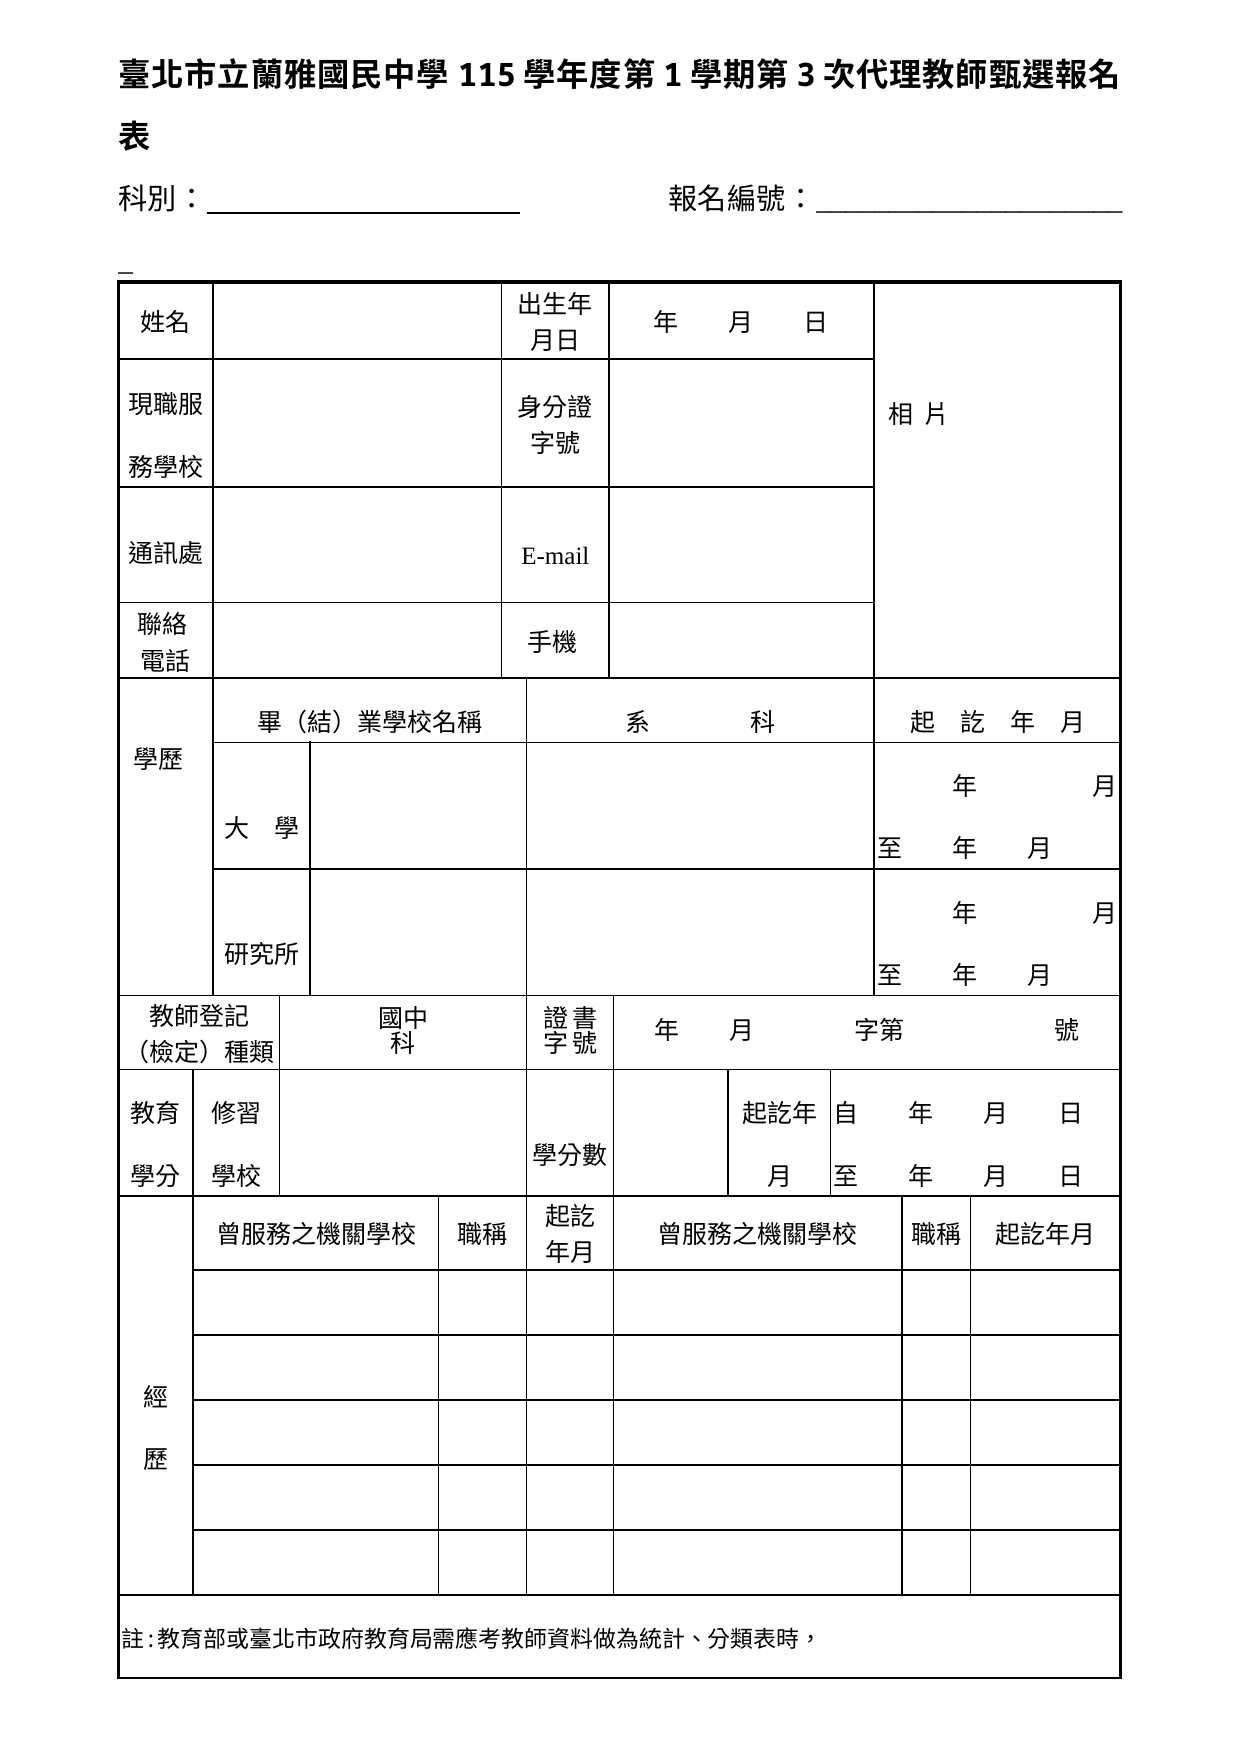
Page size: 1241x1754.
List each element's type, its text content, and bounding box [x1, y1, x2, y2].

table_cell [903, 1531, 970, 1594]
table_cell [311, 870, 526, 994]
table_cell [614, 1466, 901, 1529]
table_cell 曾服務之機關學校 [194, 1197, 438, 1269]
table_cell [311, 743, 526, 868]
table_cell 國中 科 [280, 996, 526, 1068]
table_cell [280, 1070, 526, 1195]
table_cell 修習 學校 [194, 1070, 279, 1195]
table_cell 起 訖 年 月 [875, 679, 1119, 741]
table_cell 身分證字號 [502, 360, 608, 486]
table_cell 通訊處 [120, 488, 212, 602]
table_cell [439, 1466, 526, 1529]
table_header 出生年月日 [502, 284, 608, 358]
table_header 年 月 日 [610, 284, 873, 358]
table_cell [614, 1336, 901, 1399]
table_cell [527, 1271, 613, 1334]
table_cell [614, 1401, 901, 1464]
table_header 姓名 [120, 284, 212, 358]
table_header [214, 284, 501, 358]
table_cell [194, 1531, 438, 1594]
table_cell 教育學分 [120, 1070, 192, 1195]
table_header 相片 [875, 284, 1119, 677]
table_cell [610, 603, 873, 677]
table_cell E-mail [502, 488, 608, 602]
table_cell [214, 488, 501, 602]
table_cell 年 月 至 年 月 [875, 870, 1119, 994]
table_cell [971, 1466, 1119, 1529]
table_cell [439, 1336, 526, 1399]
table_cell [214, 360, 501, 486]
table_cell [527, 743, 873, 868]
table_cell 起訖年月 [971, 1197, 1119, 1269]
table_cell 手機 [502, 603, 608, 677]
table_cell 起訖年月 [729, 1070, 830, 1195]
table_cell 職稱 [439, 1197, 526, 1269]
table_cell [194, 1401, 438, 1464]
table_cell [614, 1531, 901, 1594]
table_cell 研究所 [214, 870, 309, 994]
text 臺北市立蘭雅國民中學115學年度第1學期第3次代理教師甄選報名表 [118, 30, 1122, 155]
table_cell [903, 1466, 970, 1529]
table_cell [971, 1271, 1119, 1334]
table_cell [194, 1271, 438, 1334]
table_cell [527, 1466, 613, 1529]
table_cell [527, 1531, 613, 1594]
table_cell [194, 1336, 438, 1399]
table_cell [614, 1070, 727, 1195]
table_cell 現職服務學校 [120, 360, 212, 486]
table_cell [903, 1336, 970, 1399]
table_cell 年 月 字第 號 [614, 996, 1119, 1068]
table_cell 曾服務之機關學校 [614, 1197, 901, 1269]
table_cell [439, 1531, 526, 1594]
table_cell [971, 1401, 1119, 1464]
table_cell [527, 1336, 613, 1399]
table_cell [971, 1336, 1119, 1399]
table_cell 教師登記 （檢定）種類 [120, 996, 279, 1068]
table_cell [439, 1401, 526, 1464]
table_cell 畢（結）業學校名稱 [214, 679, 526, 741]
table_cell 自 年 月 日 至 年 月 日 [831, 1070, 1119, 1195]
table_cell [903, 1271, 970, 1334]
text 科別： 報名編號：______________________ [118, 155, 1122, 280]
table_cell 經 歷 [120, 1197, 192, 1594]
table_cell 年 月 至 年 月 [875, 743, 1119, 868]
table_cell [903, 1401, 970, 1464]
table_cell 聯絡 電話 [120, 603, 212, 677]
table_cell 證書字號 [527, 996, 613, 1068]
table_cell [610, 360, 873, 486]
table_cell [527, 870, 873, 994]
table_cell 學分數 [527, 1070, 613, 1195]
table_cell 起訖 年月 [527, 1197, 613, 1269]
table_cell [194, 1466, 438, 1529]
table_cell 系 科 [527, 679, 873, 741]
table_cell [527, 1401, 613, 1464]
table_cell [971, 1531, 1119, 1594]
table_cell 大 學 [214, 743, 309, 868]
table_cell [614, 1271, 901, 1334]
table_cell 學歷 [120, 679, 212, 994]
table_cell 職稱 [903, 1197, 970, 1269]
table_cell [214, 603, 501, 677]
table_cell [610, 488, 873, 602]
table_cell 註:教育部或臺北市政府教育局需應考教師資料做為統計、分類表時， 本人 □ 同意 □不同意 提供 (請在□內打v)。 報名者簽章： 年 月 日 [120, 1596, 1119, 1677]
table_cell [439, 1271, 526, 1334]
